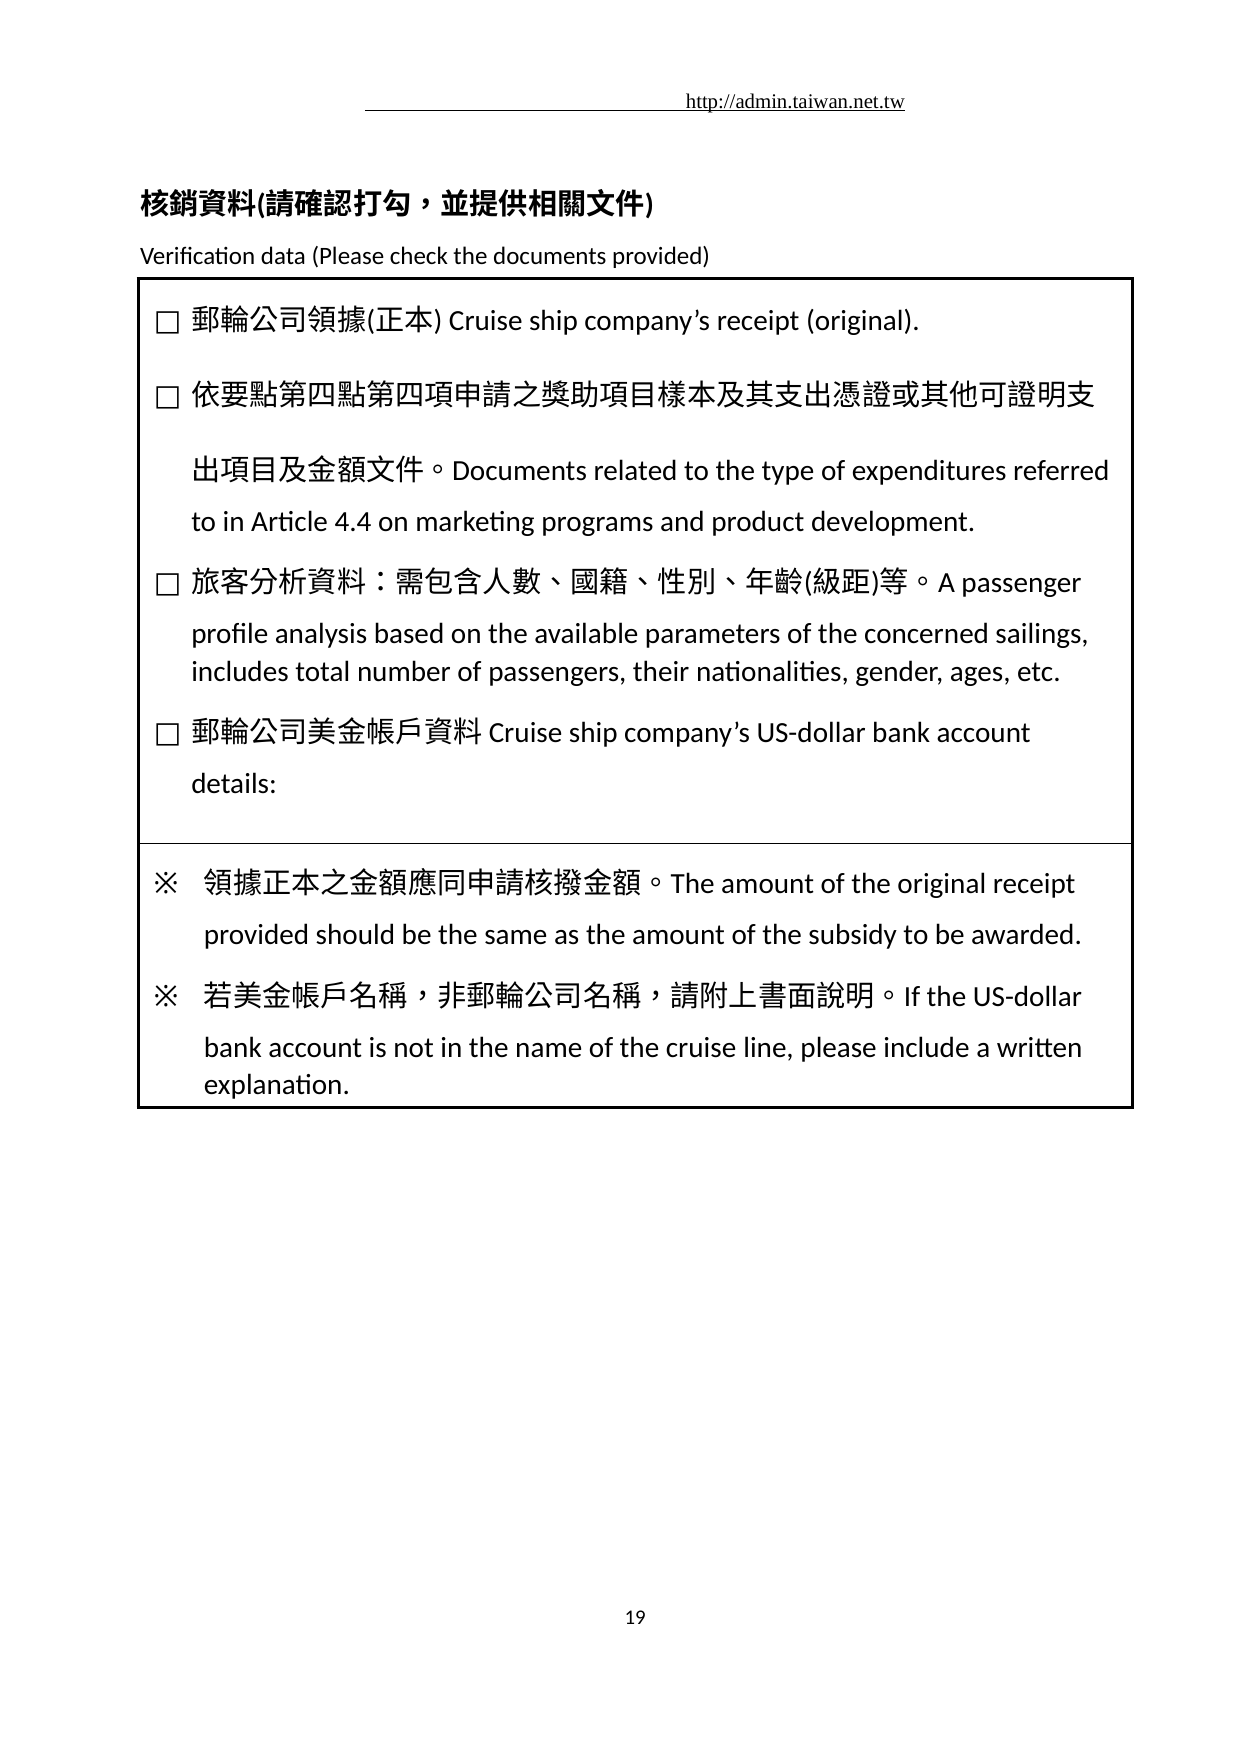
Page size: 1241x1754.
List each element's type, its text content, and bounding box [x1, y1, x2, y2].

table_cell 領據正本之金額應同申請核撥金額。The amount of the original receipt provided should be the same as the amount of the subsidy to be awarded. 若美金帳戶名稱，非郵輪公司名稱，請附上書面說明。If the US-dollar bank account is not in the name of the cruise line, please include a written explanation. [140, 844, 1131, 1106]
text Verification data (Please check the documents provided) [140, 239, 1092, 277]
text 核銷資料(請確認打勾，並提供相關文件) [140, 164, 1092, 239]
table_header 郵輪公司領據(正本) Cruise ship company’s receipt (original). 依要點第四點第四項申請之獎助項目樣本及其支出憑證或其他可證明支出項目及金額文件。Documents related to the type of expenditures referred to in Article 4.4 on marketing programs and product development. 旅客分析資料：需包含人數、國籍、性別、年齡(級距)等。A passenger profile analysis based on the available parameters of the concerned sailings, includes total number of passengers, their nationalities, gender, ages, etc. 郵輪公司美金帳戶資料Cruise ship company’s US-dollar bank account details: [140, 280, 1131, 843]
